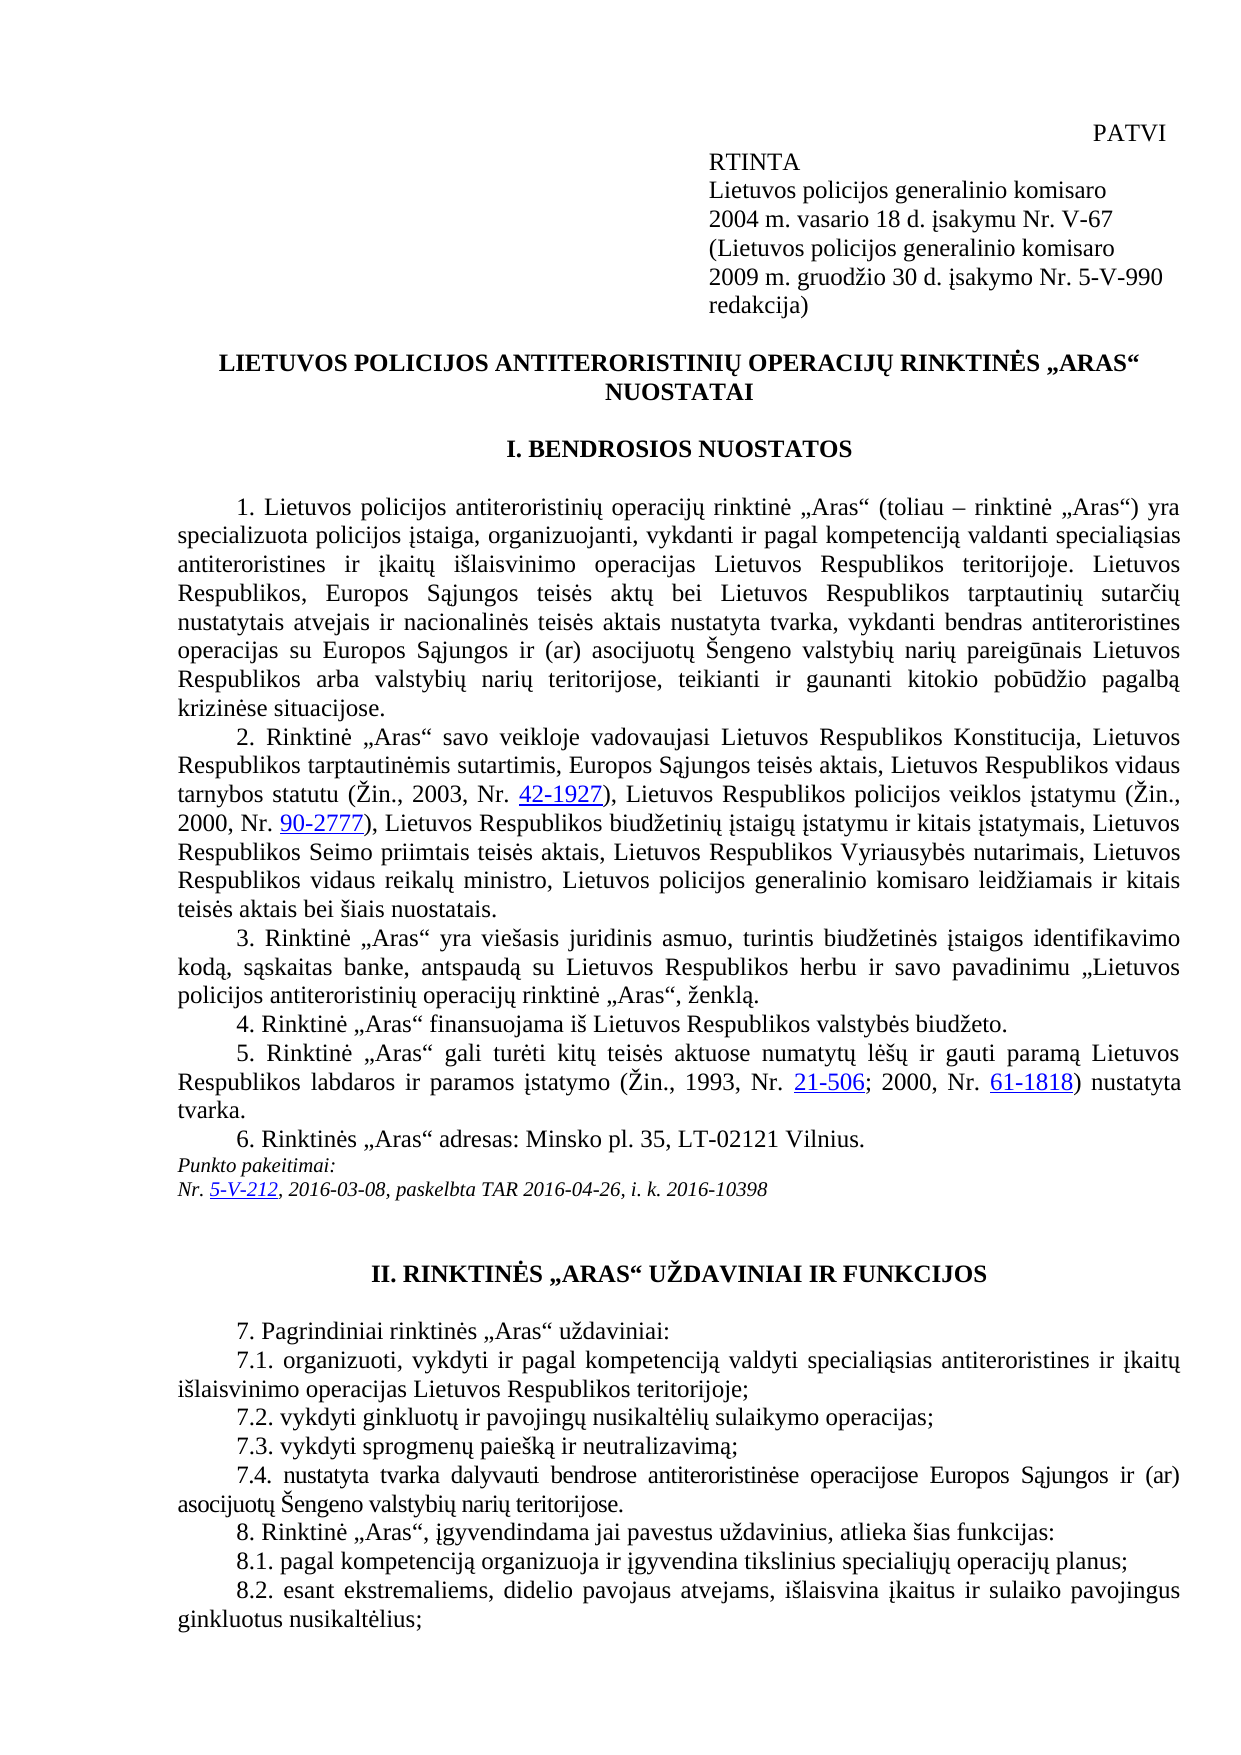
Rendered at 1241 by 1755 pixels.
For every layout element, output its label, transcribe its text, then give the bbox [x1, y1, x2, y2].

text 1. Lietuvos policijos antiteroristinių operacijų rinktinė „Aras“ (toliau – rinktinė „Aras“) yra specializuota policijos įstaiga, organizuojanti, vykdanti ir pagal kompetenciją valdanti specialiąsias antiteroristines ir įkaitų išlaisvinimo operacijas Lietuvos Respublikos teritorijoje. Lietuvos Respublikos, Europos Sąjungos teisės aktų bei Lietuvos Respublikos tarptautinių sutarčių nustatytais atvejais ir nacionalinės teisės aktais nustatyta tvarka, vykdanti bendras antiteroristines operacijas su Europos Sąjungos ir (ar) asocijuotų Šengeno valstybių narių pareigūnais Lietuvos Respublikos arba valstybių narių teritorijose, teikianti ir gaunanti kitokio pobūdžio pagalbą krizinėse situacijose. [177, 492, 1181, 722]
text PATVIRTINTA [709, 118, 1181, 176]
text 5. Rinktinė „Aras“ gali turėti kitų teisės aktuose numatytų lėšų ir gauti paramą Lietuvos Respublikos labdaros ir paramos įstatymo (Žin., 1993, Nr. 21-506; 2000, Nr. 61-1818) nustatyta tvarka. [177, 1038, 1181, 1124]
text 7.3. vykdyti sprogmenų paiešką ir neutralizavimą; [177, 1431, 1181, 1460]
text 7.1. organizuoti, vykdyti ir pagal kompetenciją valdyti specialiąsias antiteroristines ir įkaitų išlaisvinimo operacijas Lietuvos Respublikos teritorijoje; [177, 1345, 1181, 1402]
text LIETUVOS POLICIJOS ANTITERORISTINIŲ OPERACIJŲ RINKTINĖS „ARAS“ NUOSTATAI [177, 348, 1181, 406]
text I. BENDROSIOS NUOSTATOS [177, 434, 1181, 463]
text 4. Rinktinė „Aras“ finansuojama iš Lietuvos Respublikos valstybės biudžeto. [177, 1009, 1181, 1038]
text II. RINKTINĖS „ARAS“ UŽDAVINIAI IR FUNKCIJOS [177, 1259, 1181, 1287]
text 2009 m. gruodžio 30 d. įsakymo Nr. 5-V-990 [177, 262, 1181, 291]
text 7. Pagrindiniai rinktinės „Aras“ uždaviniai: [177, 1316, 1181, 1345]
text 8.2. esant ekstremaliems, didelio pavojaus atvejams, išlaisvina įkaitus ir sulaiko pavojingus ginkluotus nusikaltėlius; [177, 1575, 1181, 1632]
text 7.2. vykdyti ginkluotų ir pavojingų nusikaltėlių sulaikymo operacijas; [177, 1402, 1181, 1431]
text Lietuvos policijos generalinio komisaro [177, 176, 1181, 204]
text redakcija) [177, 291, 1181, 319]
text 2. Rinktinė „Aras“ savo veikloje vadovaujasi Lietuvos Respublikos Konstitucija, Lietuvos Respublikos tarptautinėmis sutartimis, Europos Sąjungos teisės aktais, Lietuvos Respublikos vidaus tarnybos statutu (Žin., 2003, Nr. 42-1927), Lietuvos Respublikos policijos veiklos įstatymu (Žin., 2000, Nr. 90-2777), Lietuvos Respublikos biudžetinių įstaigų įstatymu ir kitais įstatymais, Lietuvos Respublikos Seimo priimtais teisės aktais, Lietuvos Respublikos Vyriausybės nutarimais, Lietuvos Respublikos vidaus reikalų ministro, Lietuvos policijos generalinio komisaro leidžiamais ir kitais teisės aktais bei šiais nuostatais. [177, 722, 1181, 923]
text 8.1. pagal kompetenciją organizuoja ir įgyvendina tikslinius specialiųjų operacijų planus; [177, 1546, 1181, 1575]
text 6. Rinktinės „Aras“ adresas: Minsko pl. 35, LT-02121 Vilnius. [177, 1124, 1181, 1153]
text 3. Rinktinė „Aras“ yra viešasis juridinis asmuo, turintis biudžetinės įstaigos identifikavimo kodą, sąskaitas banke, antspaudą su Lietuvos Respublikos herbu ir savo pavadinimu „Lietuvos policijos antiteroristinių operacijų rinktinė „Aras“, ženklą. [177, 923, 1181, 1009]
text 7.4. nustatyta tvarka dalyvauti bendrose antiteroristinėse operacijose Europos Sąjungos ir (ar) asocijuotų Šengeno valstybių narių teritorijose. [177, 1460, 1181, 1517]
text 2004 m. vasario 18 d. įsakymu Nr. V-67 [177, 204, 1181, 233]
text Punkto pakeitimai: [177, 1153, 1181, 1177]
text (Lietuvos policijos generalinio komisaro [177, 233, 1181, 262]
text Nr. 5-V-212, 2016-03-08, paskelbta TAR 2016-04-26, i. k. 2016-10398 [177, 1177, 1181, 1201]
text 8. Rinktinė „Aras“, įgyvendindama jai pavestus uždavinius, atlieka šias funkcijas: [177, 1517, 1181, 1546]
